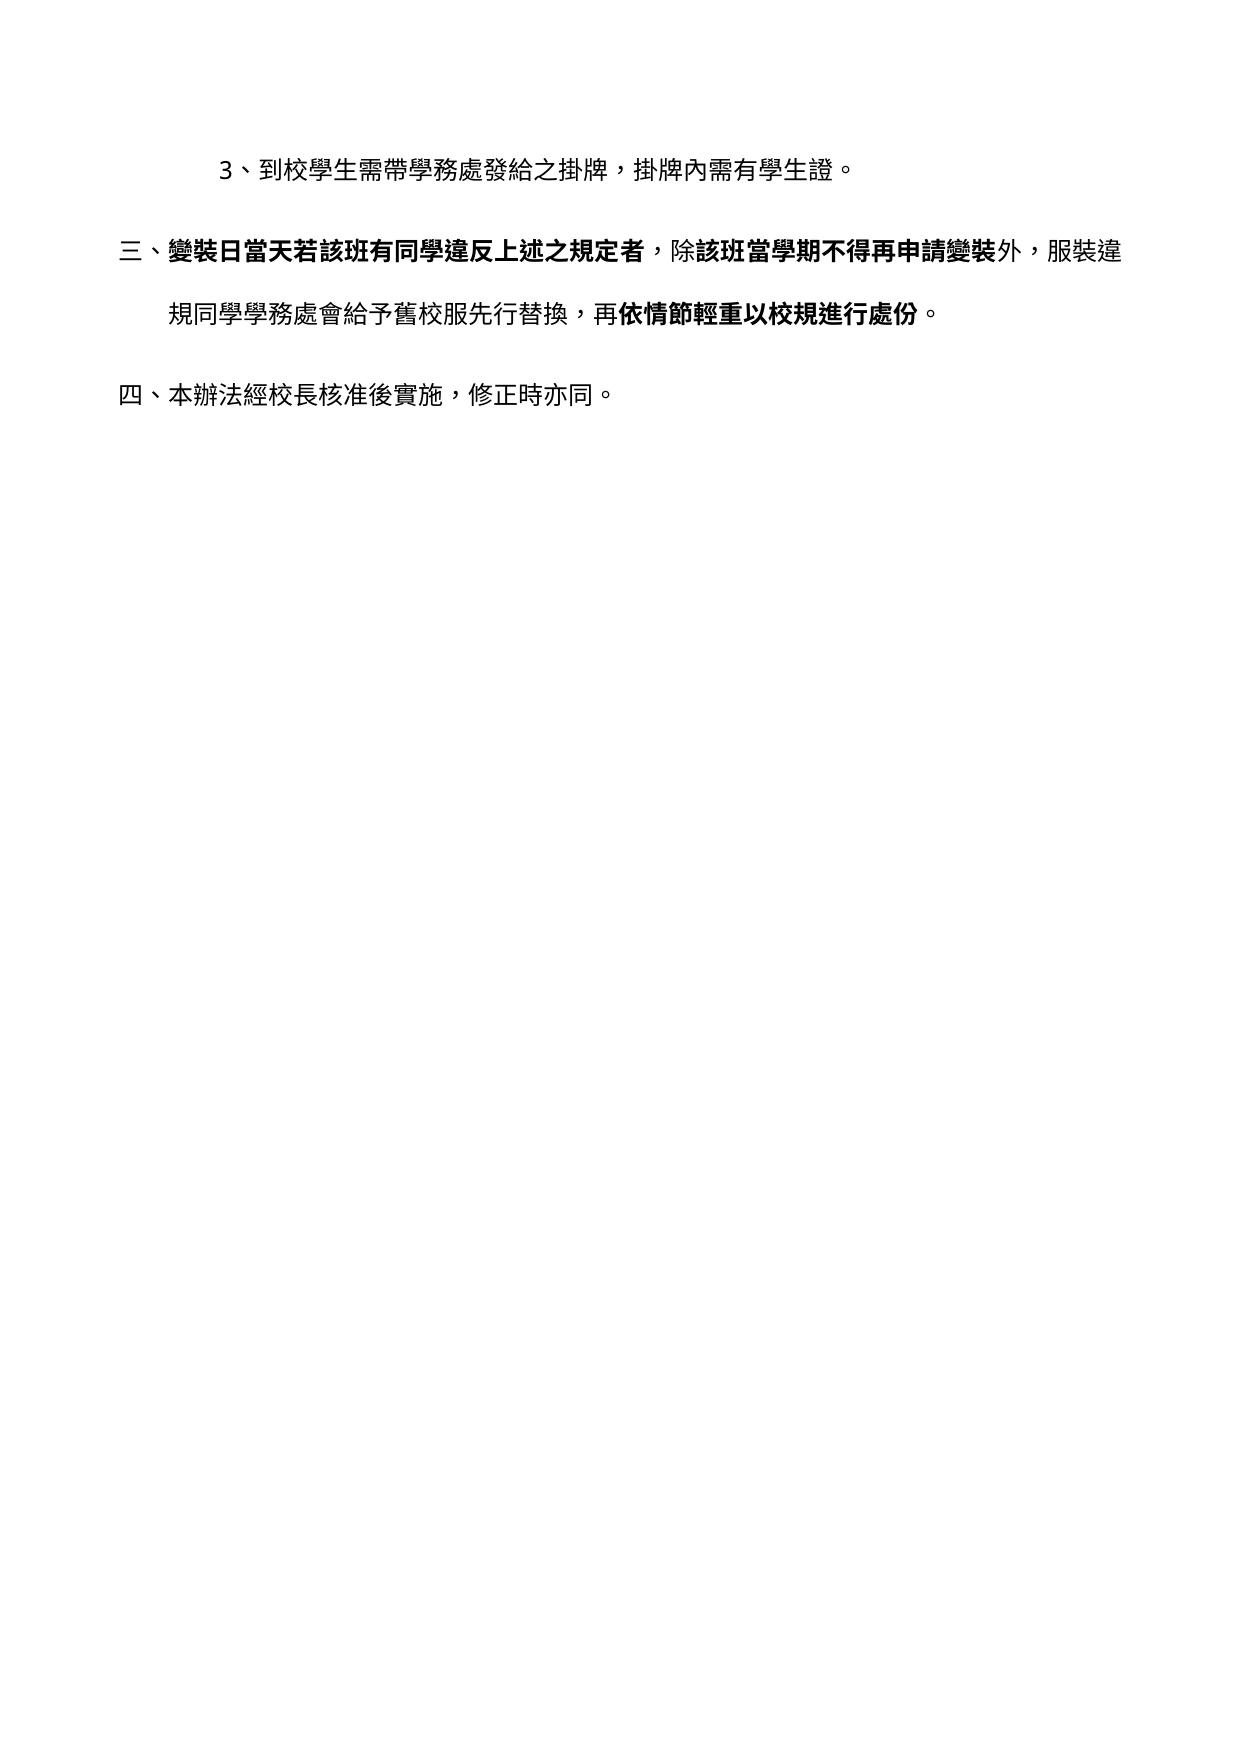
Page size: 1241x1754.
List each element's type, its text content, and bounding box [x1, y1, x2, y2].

text 3、到校學生需帶學務處發給之掛牌，掛牌內需有學生證。 [218, 127, 1122, 189]
text 四、本辦法經校長核准後實施，修正時亦同。 [118, 352, 1122, 414]
text 三、變裝日當天若該班有同學違反上述之規定者，除該班當學期不得再申請變裝外，服裝違規同學學務處會給予舊校服先行替換，再依情節輕重以校規進行處份。 [118, 208, 1122, 333]
